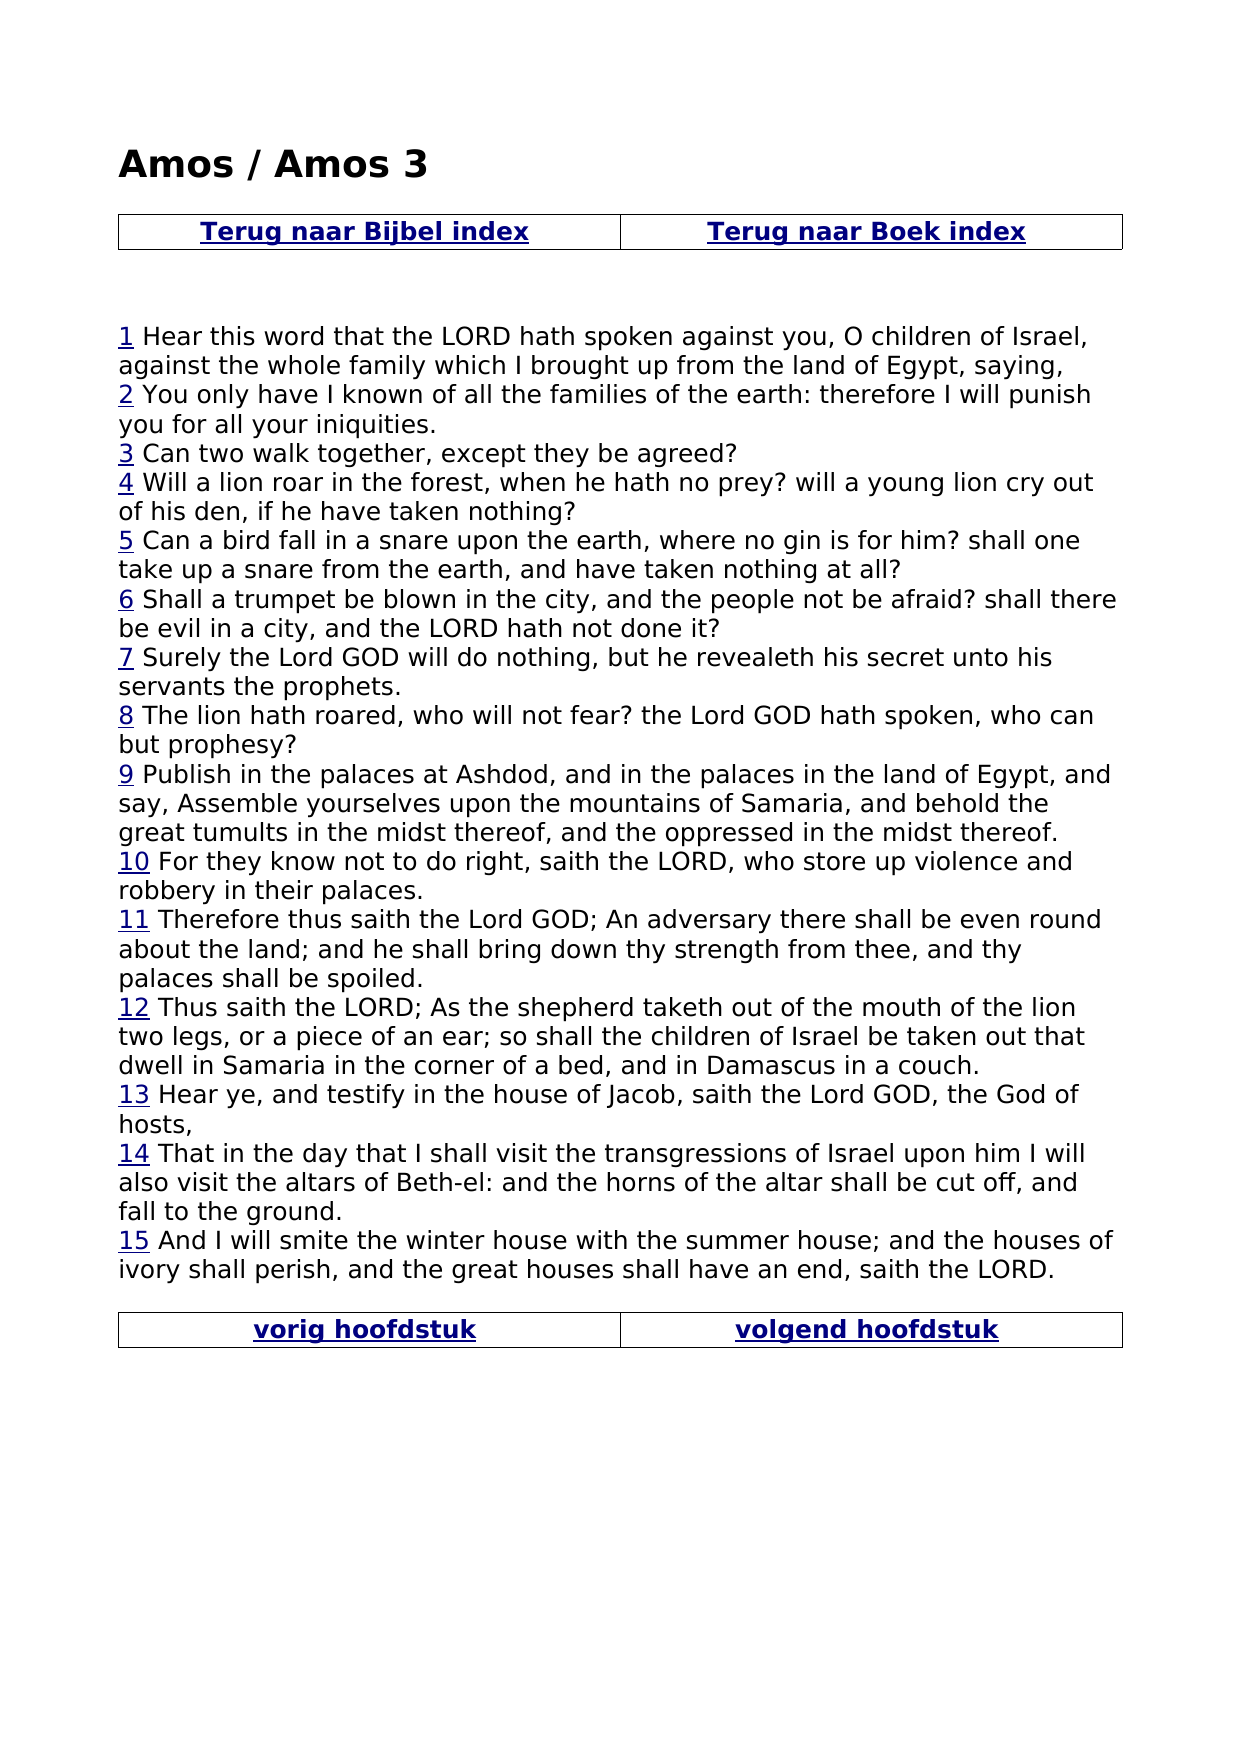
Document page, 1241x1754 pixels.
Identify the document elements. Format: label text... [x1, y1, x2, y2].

table_header volgend hoofdstuk [621, 1313, 1122, 1347]
table_header Terug naar Boek index [621, 215, 1122, 249]
table_header vorig hoofdstuk [119, 1313, 620, 1347]
table_header Terug naar Bijbel index [119, 215, 620, 249]
subtitle Amos / Amos 3 [118, 143, 1122, 187]
text 1 Hear this word that the LORD hath spoken against you, O children of Israel, against the whole family which I brought up from the land of Egypt, saying, 2 You only have I known of all the families of the earth: therefore I will punish you for all your iniquities. 3 Can two walk together, except they be agreed? 4 Will a lion roar in the forest, when he hath no prey? will a young lion cry out of his den, if he have taken nothing? 5 Can a bird fall in a snare upon the earth, where no gin is for him? shall one take up a snare from the earth, and have taken nothing at all? 6 Shall a trumpet be blown in the city, and the people not be afraid? shall there be evil in a city, and the LORD hath not done it? 7 Surely the Lord GOD will do nothing, but he revealeth his secret unto his servants the prophets. 8 The lion hath roared, who will not fear? the Lord GOD hath spoken, who can but prophesy? 9 Publish in the palaces at Ashdod, and in the palaces in the land of Egypt, and say, Assemble yourselves upon the mountains of Samaria, and behold the great tumults in the midst thereof, and the oppressed in the midst thereof. 10 For they know not to do right, saith the LORD, who store up violence and robbery in their palaces. 11 Therefore thus saith the Lord GOD; An adversary there shall be even round about the land; and he shall bring down thy strength from thee, and thy palaces shall be spoiled. 12 Thus saith the LORD; As the shepherd taketh out of the mouth of the lion two legs, or a piece of an ear; so shall the children of Israel be taken out that dwell in Samaria in the corner of a bed, and in Damascus in a couch. 13 Hear ye, and testify in the house of Jacob, saith the Lord GOD, the God of hosts, 14 That in the day that I shall visit the transgressions of Israel upon him I will also visit the altars of Beth-el: and the horns of the altar shall be cut off, and fall to the ground. 15 And I will smite the winter house with the summer house; and the houses of ivory shall perish, and the great houses shall have an end, saith the LORD. [118, 264, 1122, 1285]
